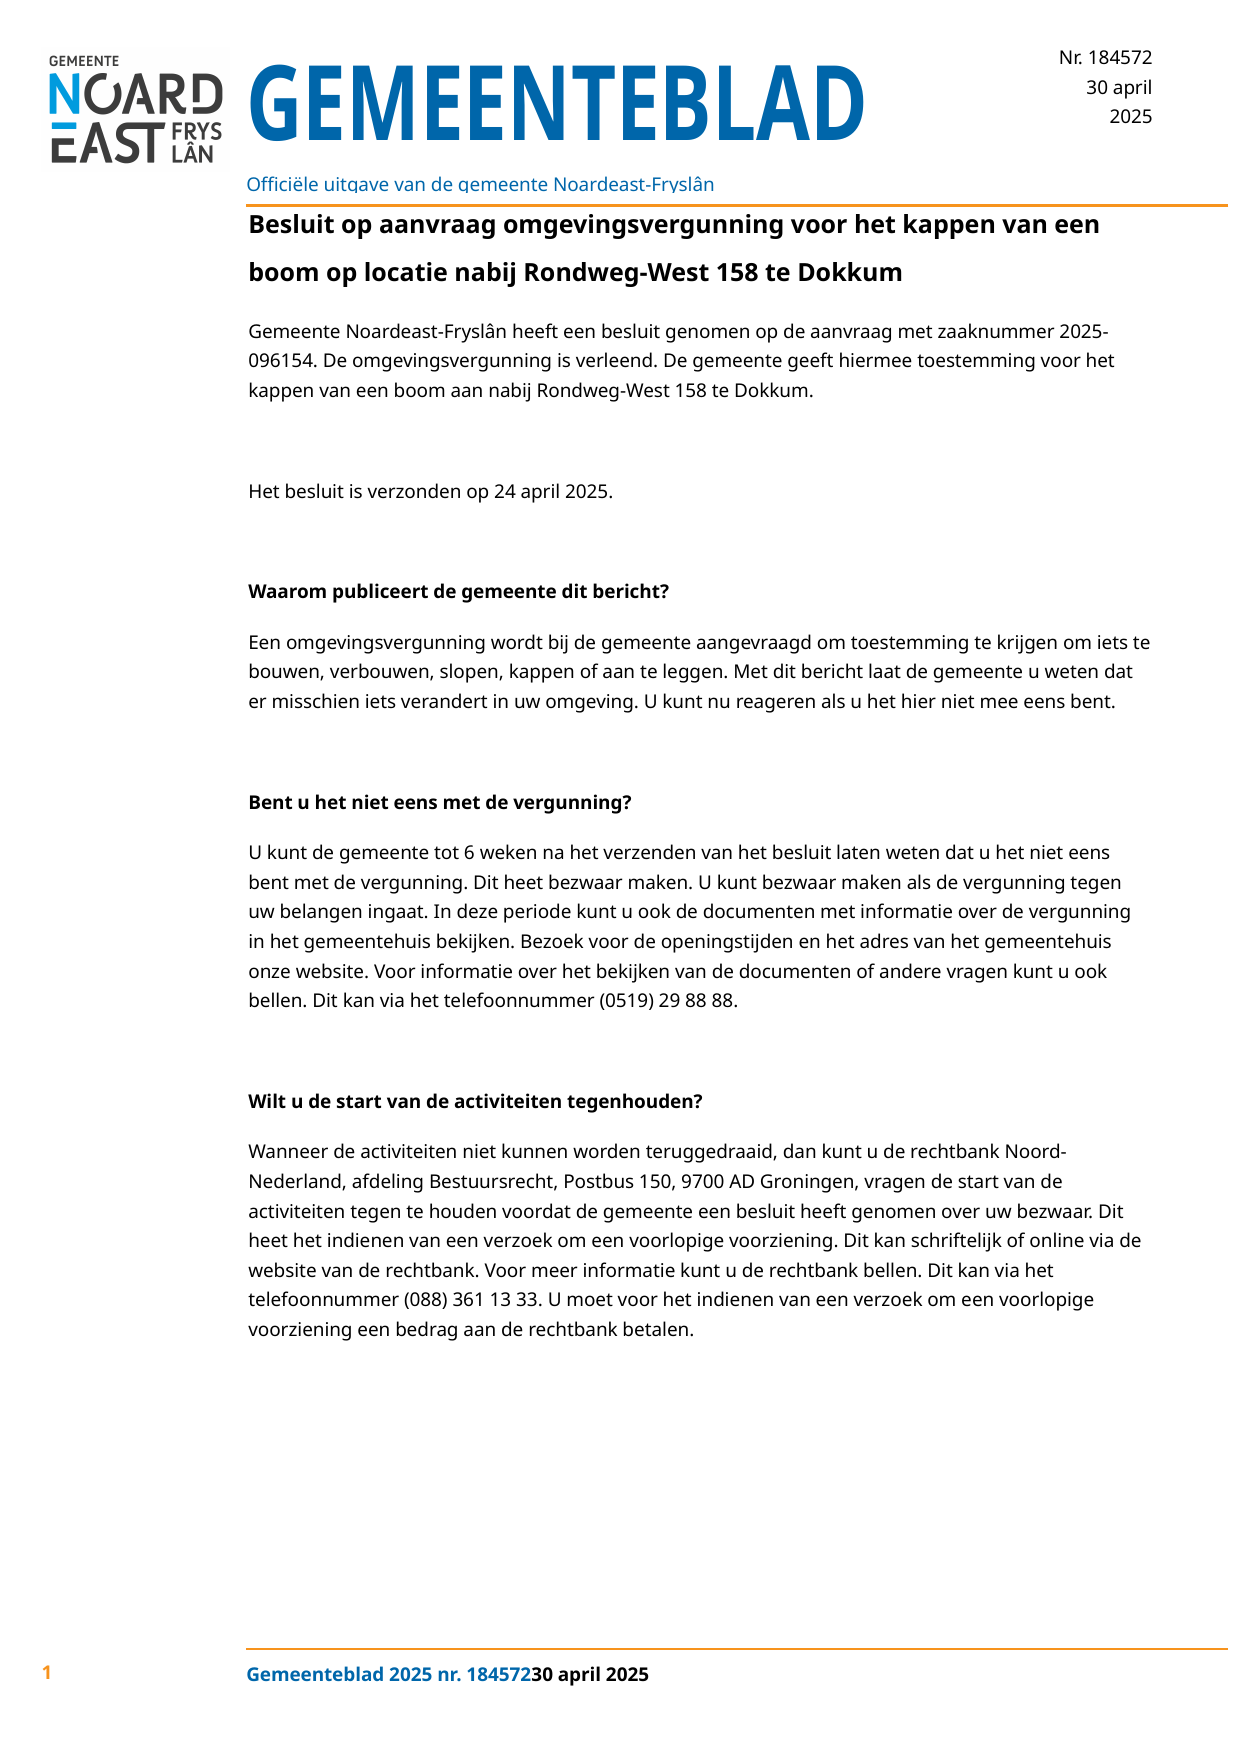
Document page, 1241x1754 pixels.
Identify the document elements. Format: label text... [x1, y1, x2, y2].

text Wilt u de start van de activiteiten tegenhouden? [248, 1088, 1152, 1114]
text Waarom publiceert de gemeente dit bericht? [248, 579, 1152, 604]
text U kunt de gemeente tot 6 weken na het verzenden van het besluit laten weten dat u het niet eens bent met de vergunning. Dit heet bezwaar maken. U kunt bezwaar maken als de vergunning tegen uw belangen ingaat. In deze periode kunt u ook de documenten met informatie over de vergunning in het gemeentehuis bekijken. Bezoek voor de openingstijden en het adres van het gemeentehuis onze website. Voor informatie over het bekijken van de documenten of andere vragen kunt u ook bellen. Dit kan via het telefoonnummer (0519) 29 88 88. [248, 839, 1152, 1013]
text Een omgevingsvergunning wordt bij de gemeente aangevraagd om toestemming te krijgen om iets te bouwen, verbouwen, slopen, kappen of aan te leggen. Met dit bericht laat de gemeente u weten dat er misschien iets verandert in uw omgeving. U kunt nu reageren als u het hier niet mee eens bent. [248, 629, 1152, 714]
text Gemeente Noardeast-Fryslân heeft een besluit genomen op de aanvraag met zaaknummer 2025-096154. De omgevingsvergunning is verleend. De gemeente geeft hiermee toestemming voor het kappen van een boom aan nabij Rondweg-West 158 te Dokkum. [248, 318, 1152, 403]
text Bent u het niet eens met de vergunning? [248, 789, 1152, 815]
picture [41, 47, 231, 172]
text Het besluit is verzonden op 24 april 2025. [248, 478, 1152, 504]
text Besluit op aanvraag omgevingsvergunning voor het kappen van een boom op locatie nabij Rondweg-West 158 te Dokkum [248, 207, 1152, 288]
text Wanneer de activiteiten niet kunnen worden teruggedraaid, dan kunt u de rechtbank Noord-Nederland, afdeling Bestuursrecht, Postbus 150, 9700 AD Groningen, vragen de start van de activiteiten tegen te houden voordat de gemeente een besluit heeft genomen over uw bezwaar. Dit heet het indienen van een verzoek om een voorlopige voorziening. Dit kan schriftelijk of online via de website van de rechtbank. Voor meer informatie kunt u de rechtbank bellen. Dit kan via het telefoonnummer (088) 361 13 33. U moet voor het indienen van een verzoek om een voorlopige voorziening een bedrag aan de rechtbank betalen. [248, 1139, 1152, 1342]
